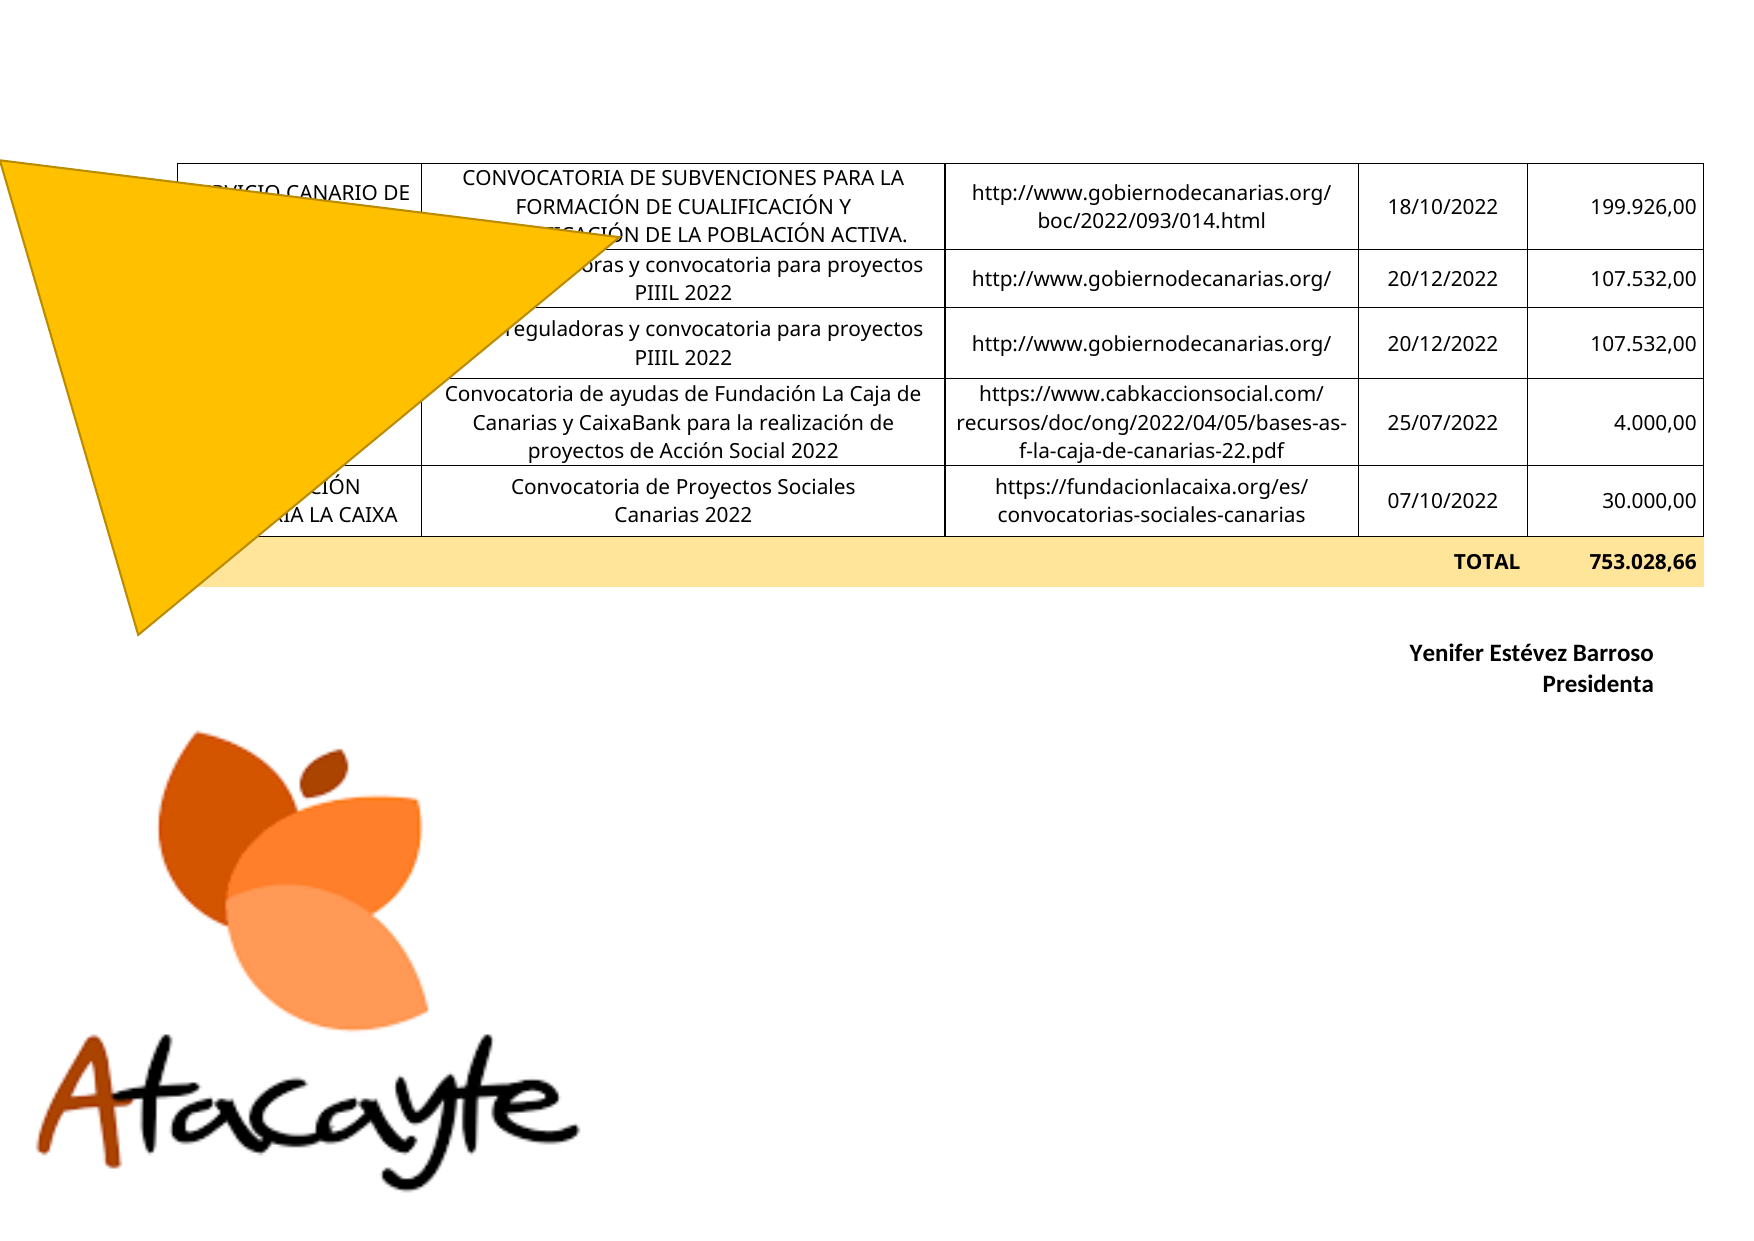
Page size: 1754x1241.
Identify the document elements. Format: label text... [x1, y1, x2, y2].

table_cell https://fundacionlacaixa.org/es/convocatorias-sociales-canarias [946, 466, 1358, 536]
table_cell http://www.gobiernodecanarias.org/boc/2022/093/014.html [946, 164, 1358, 249]
table_cell TOTAL [200, 537, 1528, 587]
table_cell 4.000,00 [1528, 379, 1703, 464]
table_cell 199.926,00 [1528, 164, 1703, 249]
table_cell FUNDACIÓN BANCARIA LA CAIXA [261, 466, 421, 536]
table_cell Bases reguladoras y convocatoria para proyectos PIIIL 2022 [452, 308, 944, 378]
table_cell 18/10/2022 [1359, 164, 1527, 249]
table_cell 107.532,00 [1528, 308, 1703, 378]
table_cell Convocatoria de Proyectos Sociales Canarias 2022 [422, 466, 944, 536]
table_cell 753.028,66 [1528, 537, 1704, 587]
text Presidenta [599, 668, 1654, 698]
table_cell 107.532,00 [1528, 250, 1703, 307]
table_cell Bases reguladoras y convocatoria para proyectos PIIIL 2022 [538, 250, 944, 307]
table_cell 20/12/2022 [1359, 308, 1527, 378]
table_cell 25/07/2022 [1359, 379, 1527, 464]
text Yenifer Estévez Barroso [177, 637, 1654, 668]
table_cell http://www.gobiernodecanarias.org/ [946, 308, 1358, 378]
table_cell 20/12/2022 [1359, 250, 1527, 307]
table_cell http://www.gobiernodecanarias.org/ [946, 250, 1358, 307]
table_cell Convocatoria de ayudas de Fundación La Caja de Canarias y CaixaBank para la realización de proyectos de Acción Social 2022 [422, 379, 944, 464]
table_cell 30.000,00 [1528, 466, 1703, 536]
table_cell FUNDACIÓN LA CAJA DE CANARIAS [348, 404, 421, 464]
table_cell SERVICIO CANARIO DE EMPLEO [178, 164, 421, 211]
table_cell 07/10/2022 [1359, 466, 1527, 536]
table_cell https://www.cabkaccionsocial.com/recursos/doc/ong/2022/04/05/bases-as-f-la-caja-de-canarias-22.pdf [946, 379, 1358, 464]
table_cell CONVOCATORIA DE SUBVENCIONES PARA LA FORMACIÓN DE CUALIFICACIÓN Y RECUALIFICACIÓN DE LA POBLACIÓN ACTIVA. [422, 164, 944, 249]
